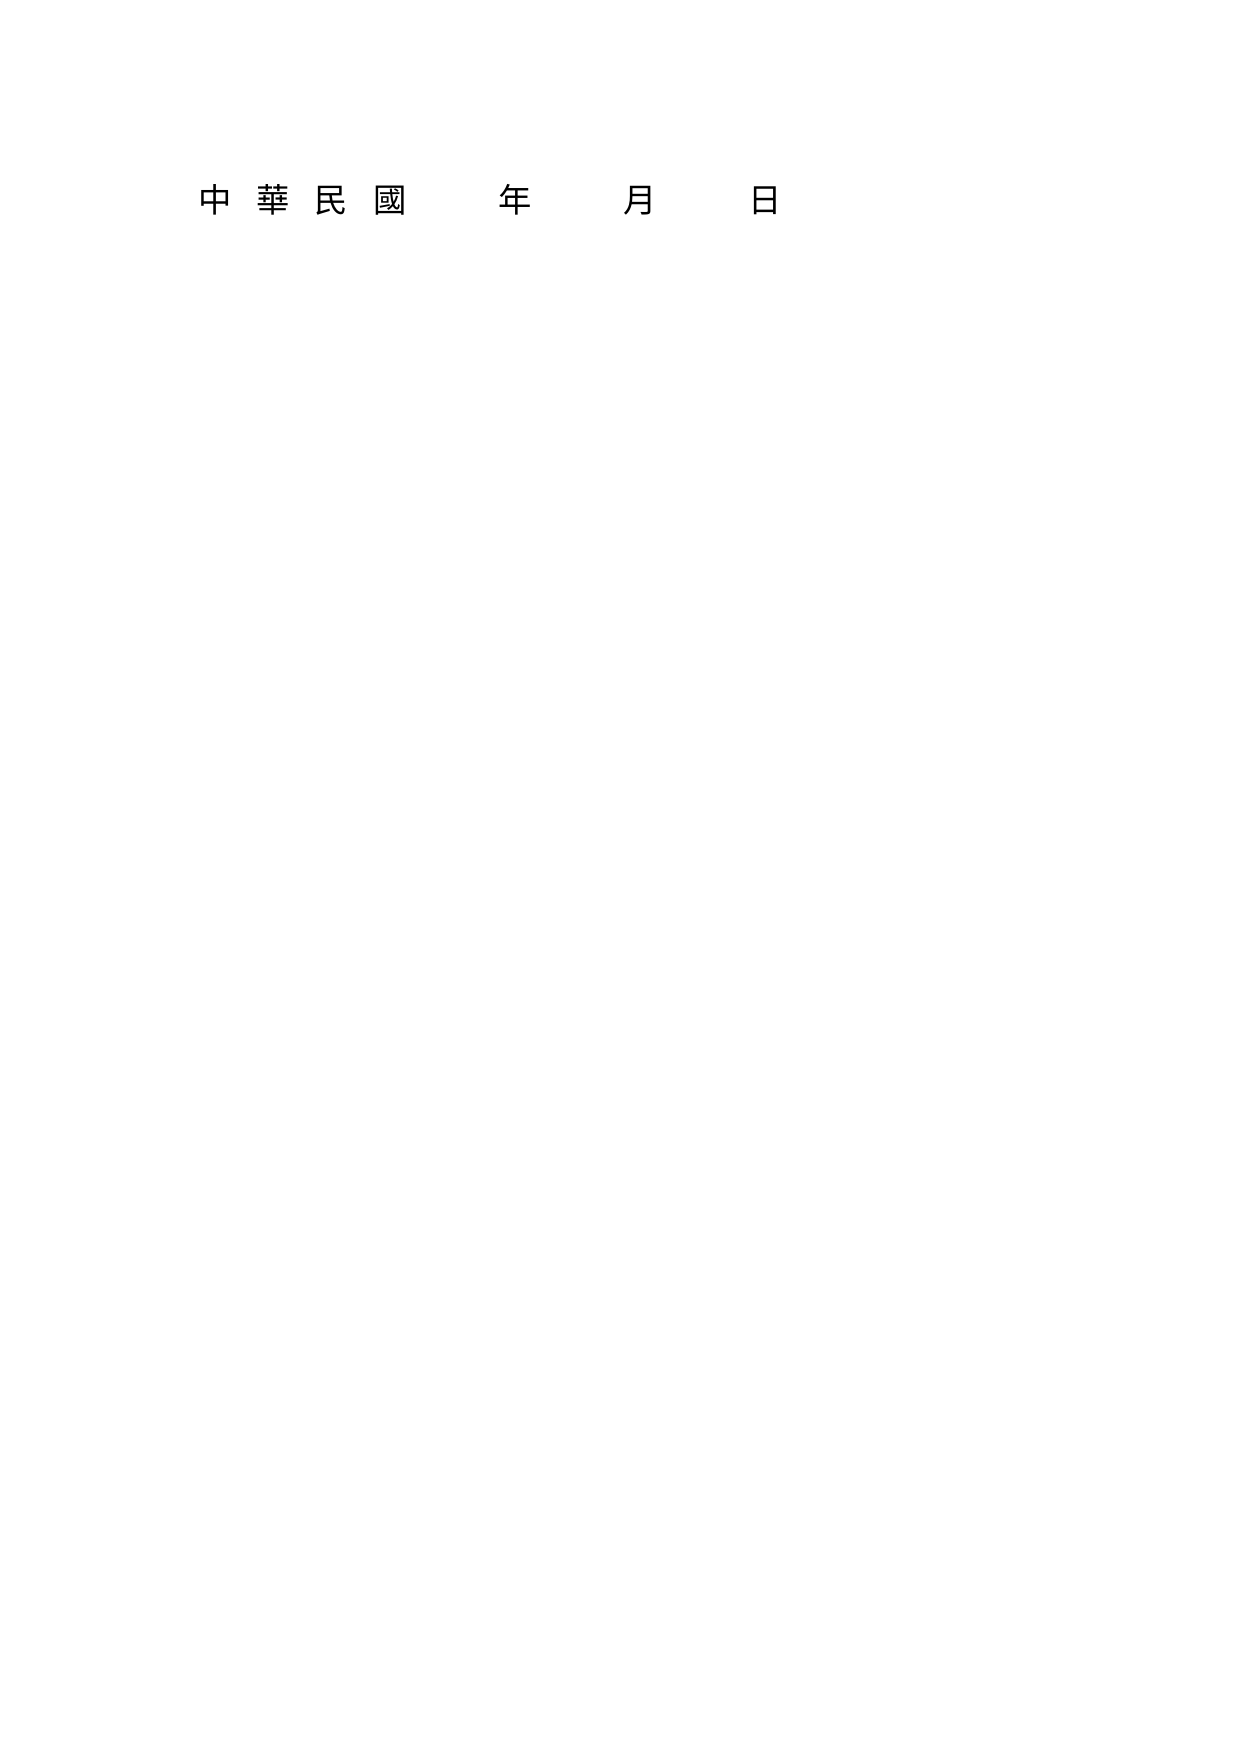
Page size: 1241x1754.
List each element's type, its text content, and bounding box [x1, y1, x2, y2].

text 中 華 民 國 年 月 日 [198, 161, 1200, 236]
